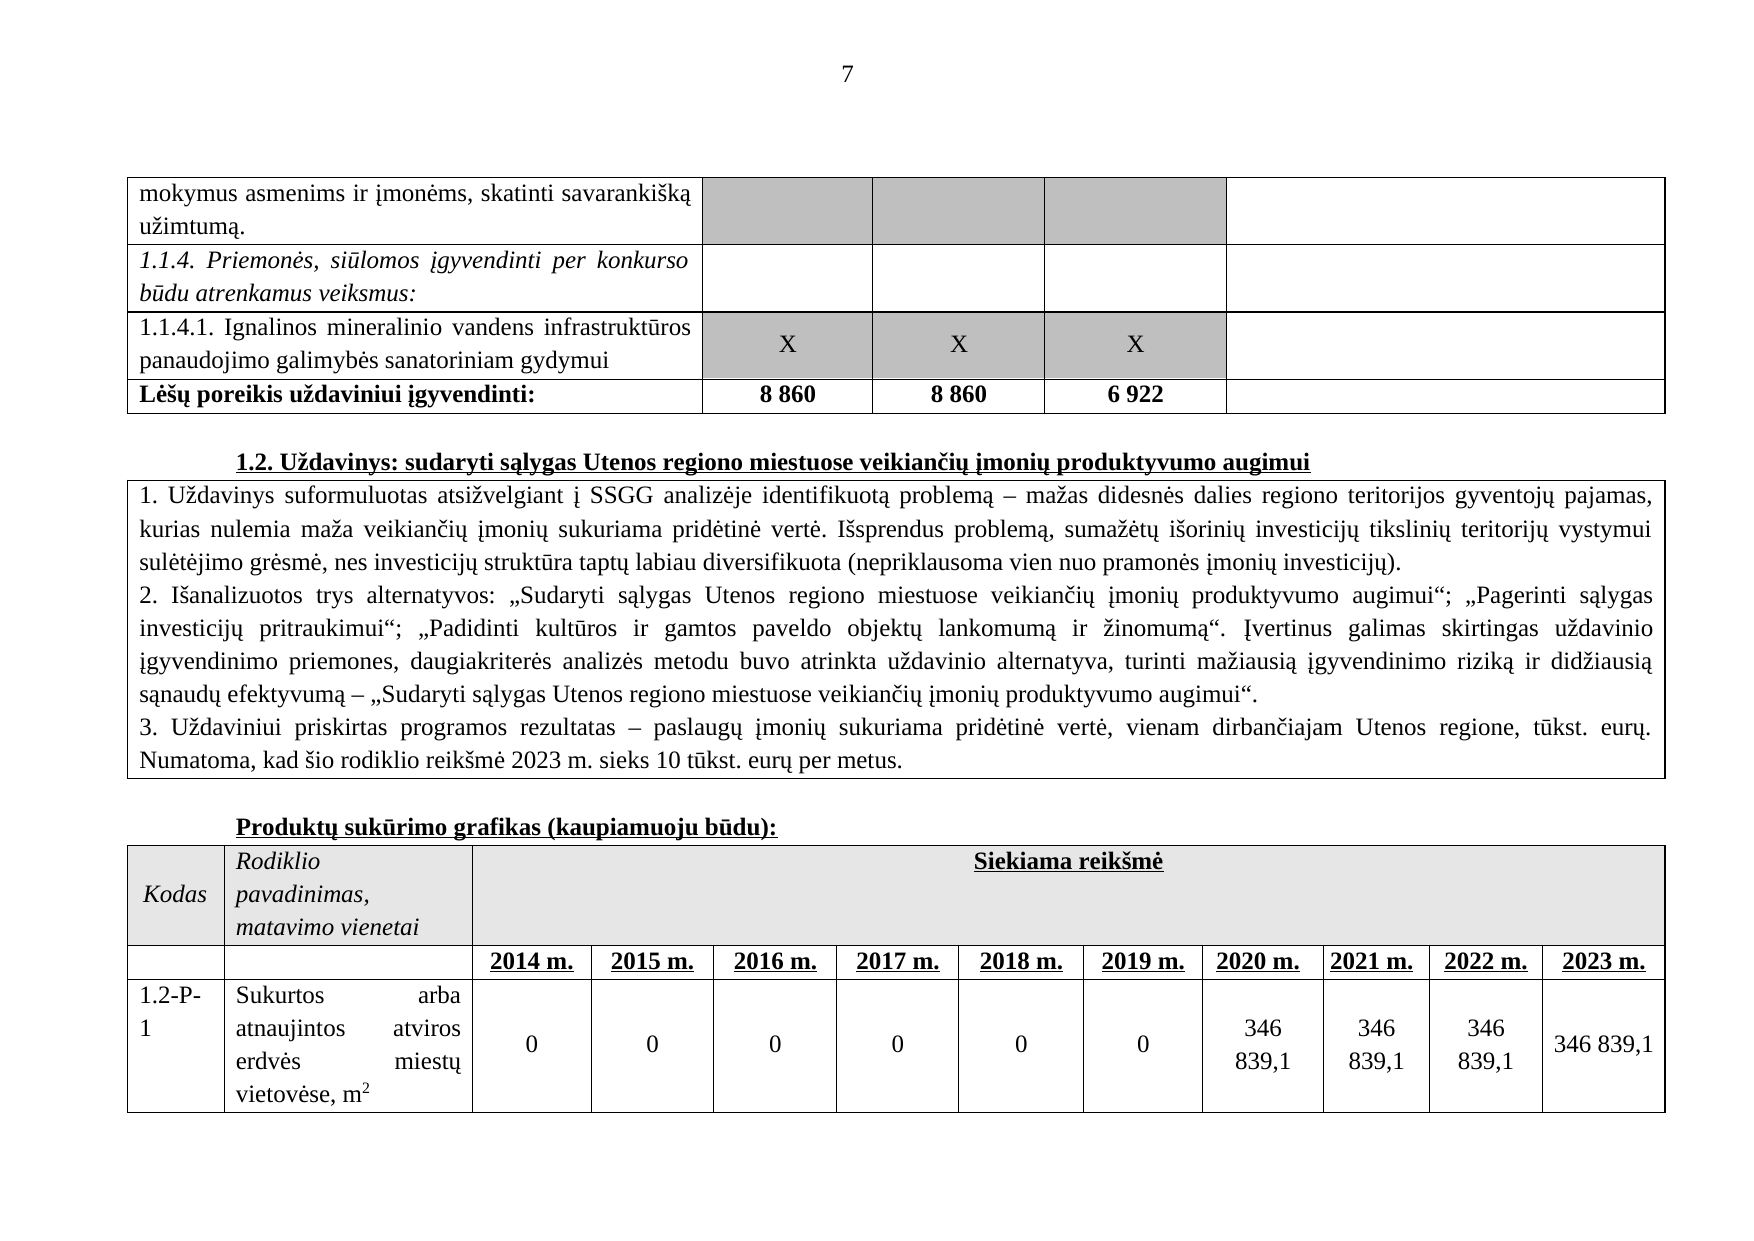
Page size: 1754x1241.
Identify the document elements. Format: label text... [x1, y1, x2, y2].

table_cell 0 [473, 980, 591, 1112]
table_cell X [873, 313, 1044, 378]
table_cell 1.2. Uždavinys: sudaryti sąlygas Utenos regiono miestuose veikiančių įmonių produktyvumo augimui [224, 414, 1665, 479]
table_cell [128, 414, 224, 479]
table_cell [1035, 779, 1129, 845]
table_cell 2017 m. [837, 946, 958, 979]
table_cell Sukurtos arba atnaujintos atviros erdvės miestų vietovėse, m2 [225, 980, 472, 1112]
table_cell Rodiklio pavadinimas, matavimo vienetai [225, 846, 472, 945]
table_cell Lėšų poreikis uždaviniui įgyvendinti: [128, 380, 702, 412]
table_cell 2015 m. [592, 946, 713, 979]
table_cell 0 [959, 980, 1083, 1112]
table_cell 1. Uždavinys suformuluotas atsižvelgiant į SSGG analizėje identifikuotą problemą – mažas didesnės dalies regiono teritorijos gyventojų pajamas, kurias nulemia maža veikiančių įmonių sukuriama pridėtinė vertė. Išsprendus problemą, sumažėtų išorinių investicijų tikslinių teritorijų vystymui sulėtėjimo grėsmė, nes investicijų struktūra taptų labiau diversifikuota (nepriklausoma vien nuo pramonės įmonių investicijų). 2. Išanalizuotos trys alternatyvos: „Sudaryti sąlygas Utenos regiono miestuose veikiančių įmonių produktyvumo augimui“; „Pagerinti sąlygas investicijų pritraukimui“; „Padidinti kultūros ir gamtos paveldo objektų lankomumą ir žinomumą“. Įvertinus galimas skirtingas uždavinio įgyvendinimo priemones, daugiakriterės analizės metodu buvo atrinkta uždavinio alternatyva, turinti mažiausią įgyvendinimo riziką ir didžiausią sąnaudų efektyvumą – „Sudaryti sąlygas Utenos regiono miestuose veikiančių įmonių produktyvumo augimui“. 3. Uždaviniui priskirtas programos rezultatas – paslaugų įmonių sukuriama pridėtinė vertė, vienam dirbančiajam Utenos regione, tūkst. eurų. Numatoma, kad šio rodiklio reikšmė 2023 m. sieks 10 tūkst. eurų per metus. [128, 481, 1664, 778]
table_cell 8 860 [873, 380, 1044, 412]
table_cell mokymus asmenims ir įmonėms, skatinti savarankišką užimtumą. [128, 178, 702, 244]
table_cell X [1045, 313, 1226, 378]
table_cell 1.2-P-1 [128, 980, 224, 1112]
table_cell [1227, 313, 1664, 378]
table_cell [1227, 178, 1664, 244]
table_cell 2022 m. [1430, 946, 1542, 979]
table_cell [225, 946, 472, 979]
table_cell 0 [837, 980, 958, 1112]
table_cell 2023 m. [1543, 946, 1664, 979]
table_cell 346 839,1 [1430, 980, 1542, 1112]
table_cell [1461, 779, 1557, 845]
table_cell [703, 245, 872, 311]
table_cell [873, 178, 1044, 244]
table_cell X [703, 313, 872, 378]
table_cell 6 922 [1045, 380, 1226, 412]
table_cell 346 839,1 [1324, 980, 1429, 1112]
table_cell 0 [592, 980, 713, 1112]
table_cell 1.1.4. Priemonės, siūlomos įgyvendinti per konkurso būdu atrenkamus veiksmus: [128, 245, 702, 311]
table_cell [1362, 779, 1461, 845]
table_cell 2014 m. [473, 946, 591, 979]
table_cell 2018 m. [959, 946, 1083, 979]
table_cell [1129, 779, 1233, 845]
table_cell [1045, 245, 1226, 311]
table_cell [1233, 779, 1362, 845]
table_cell [703, 178, 872, 244]
table_cell 2020 m. [1203, 946, 1323, 979]
table_cell Siekiama reikšmė [473, 846, 1664, 945]
table_cell 0 [1084, 980, 1202, 1112]
table_cell Kodas [128, 846, 224, 945]
table_cell [873, 245, 1044, 311]
table_cell 2021 m. [1324, 946, 1429, 979]
table_cell [1227, 245, 1664, 311]
table_cell [128, 946, 224, 979]
table_cell 0 [714, 980, 836, 1112]
table_cell Produktų sukūrimo grafikas (kaupiamuoju būdu): [224, 779, 932, 845]
table_cell [1557, 779, 1665, 845]
table_cell [1227, 380, 1664, 412]
table_cell [128, 779, 224, 845]
table_cell [1045, 178, 1226, 244]
table_cell [933, 779, 1035, 845]
table_cell 8 860 [703, 380, 872, 412]
table_cell 2016 m. [714, 946, 836, 979]
table_cell 346 839,1 [1543, 980, 1664, 1112]
table_cell 2019 m. [1084, 946, 1202, 979]
table_cell 346 839,1 [1203, 980, 1323, 1112]
table_cell 1.1.4.1. Ignalinos mineralinio vandens infrastruktūros panaudojimo galimybės sanatoriniam gydymui [128, 313, 702, 378]
